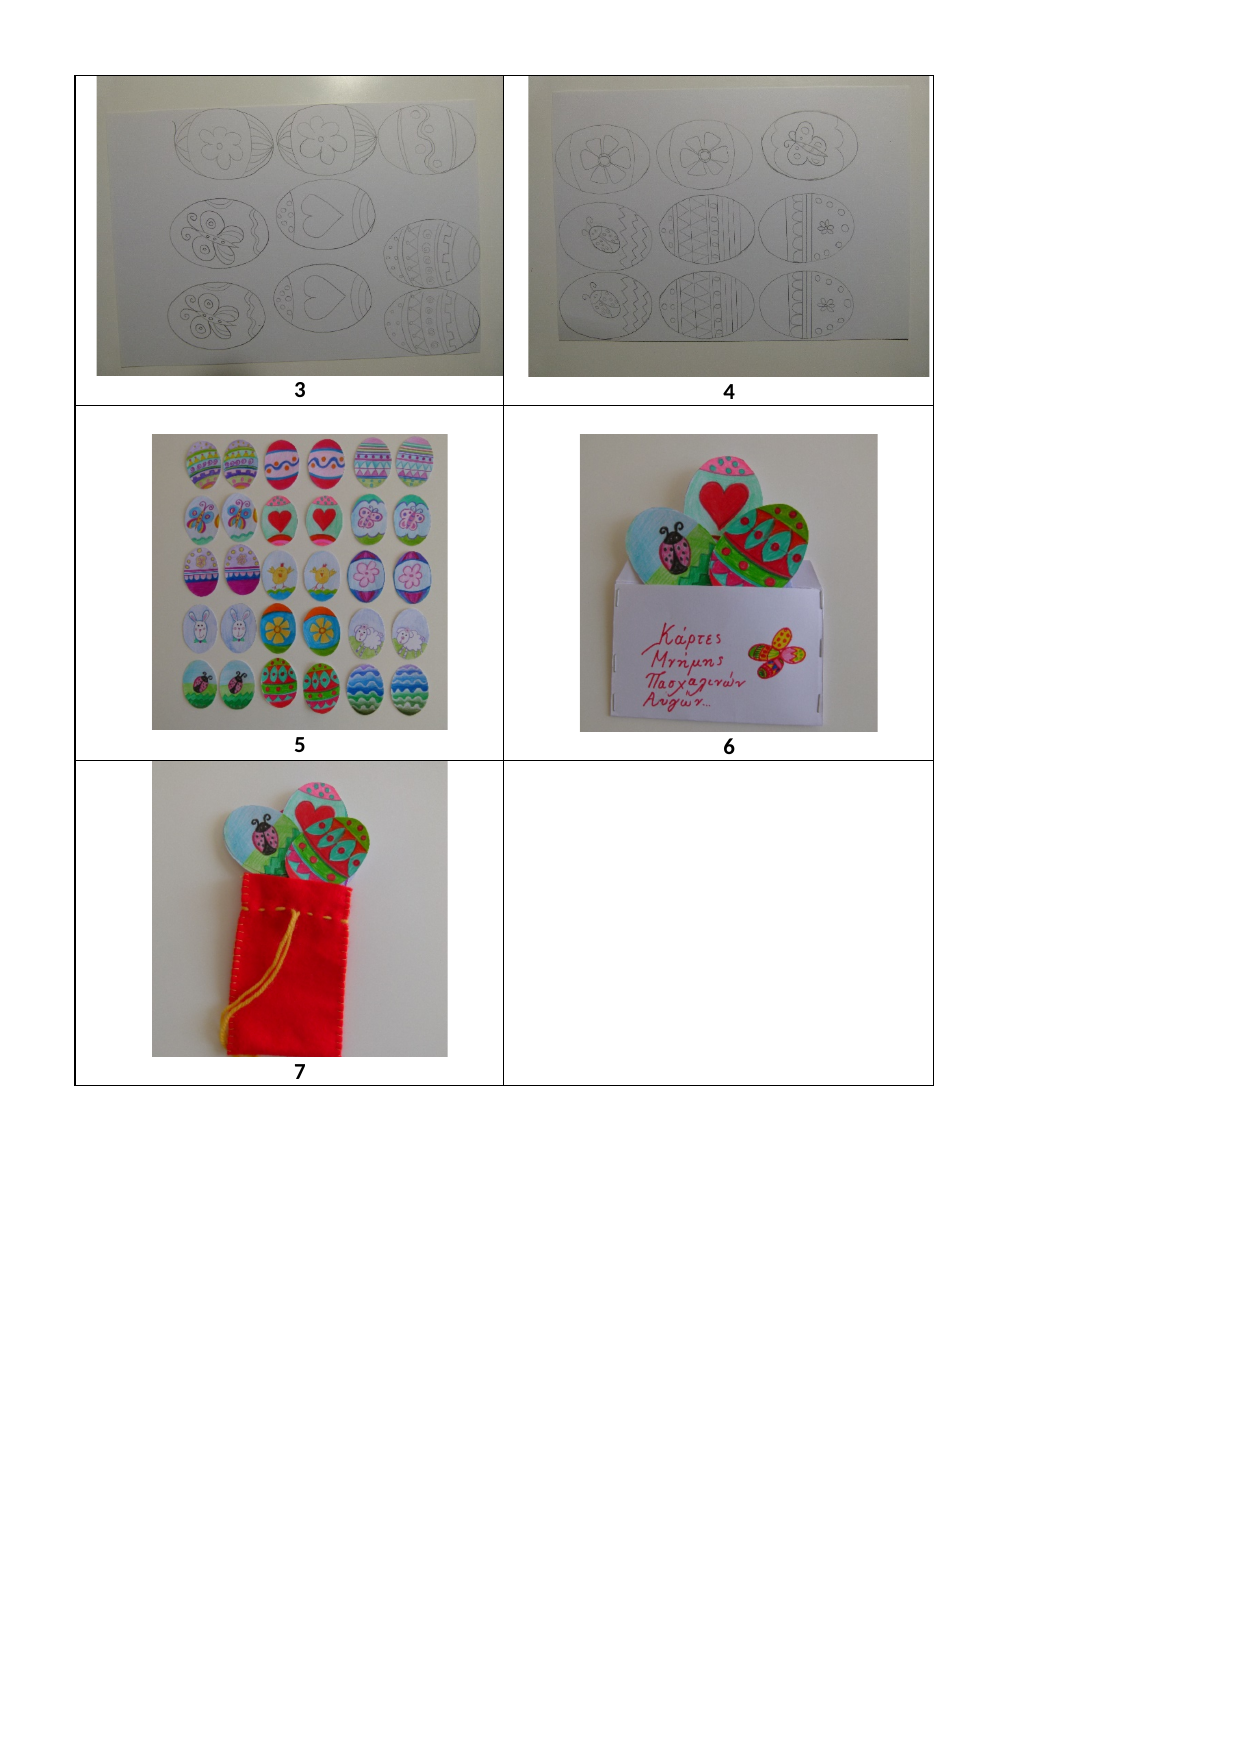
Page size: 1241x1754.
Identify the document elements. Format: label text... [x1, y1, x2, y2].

table_cell 3 [76, 76, 503, 405]
table_cell 5 [76, 406, 503, 760]
table_cell [504, 761, 933, 1085]
table_cell 7 [76, 761, 503, 1085]
table_cell 4 [504, 76, 933, 405]
table_cell 6 [504, 406, 933, 760]
